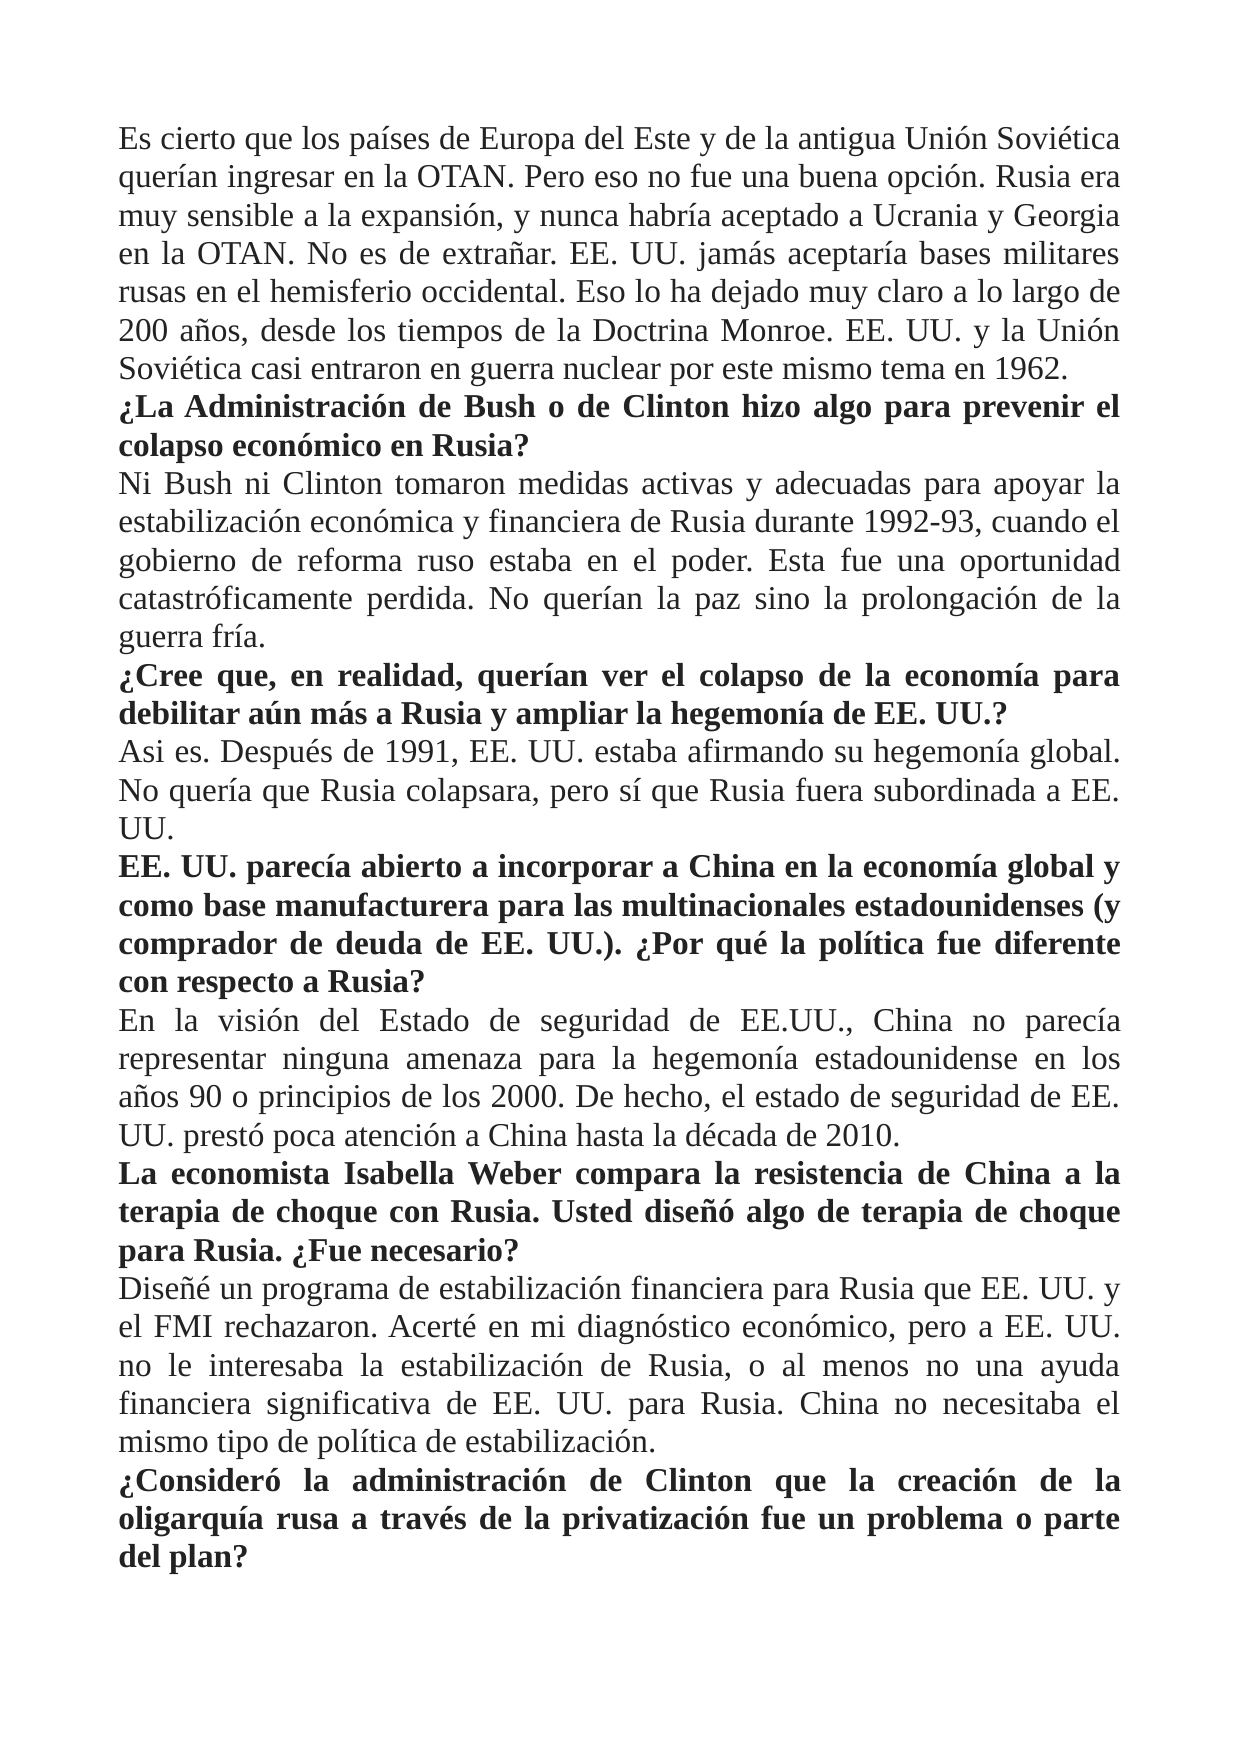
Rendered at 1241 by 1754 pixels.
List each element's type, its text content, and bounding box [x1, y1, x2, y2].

text Ni Bush ni Clinton tomaron medidas activas y adecuadas para apoyar la estabilización económica y financiera de Rusia durante 1992-93, cuando el gobierno de reforma ruso estaba en el poder. Esta fue una oportunidad catastróficamente perdida. No querían la paz sino la prolongación de la guerra fría. [118, 463, 1122, 655]
text ¿Consideró la administración de Clinton que la creación de la oligarquía rusa a través de la privatización fue un problema o parte del plan? [118, 1460, 1122, 1575]
text EE. UU. parecía abierto a incorporar a China en la economía global y como base manufacturera para las multinacionales estadounidenses (y comprador de deuda de EE. UU.). ¿Por qué la política fue diferente con respecto a Rusia? [118, 846, 1122, 1000]
text En la visión del Estado de seguridad de EE.UU., China no parecía representar ninguna amenaza para la hegemonía estadounidense en los años 90 o principios de los 2000. De hecho, el estado de seguridad de EE. UU. prestó poca atención a China hasta la década de 2010. [118, 1000, 1122, 1153]
text Es cierto que los países de Europa del Este y de la antigua Unión Soviética querían ingresar en la OTAN. Pero eso no fue una buena opción. Rusia era muy sensible a la expansión, y nunca habría aceptado a Ucrania y Georgia en la OTAN. No es de extrañar. EE. UU. jamás aceptaría bases militares rusas en el hemisferio occidental. Eso lo ha dejado muy claro a lo largo de 200 años, desde los tiempos de la Doctrina Monroe. EE. UU. y la Unión Soviética casi entraron en guerra nuclear por este mismo tema en 1962. [118, 118, 1122, 386]
text La economista Isabella Weber compara la resistencia de China a la terapia de choque con Rusia. Usted diseñó algo de terapia de choque para Rusia. ¿Fue necesario? [118, 1153, 1122, 1268]
text ¿Cree que, en realidad, querían ver el colapso de la economía para debilitar aún más a Rusia y ampliar la hegemonía de EE. UU.? [118, 655, 1122, 731]
text ¿La Administración de Bush o de Clinton hizo algo para prevenir el colapso económico en Rusia? [118, 386, 1122, 463]
text Diseñé un programa de estabilización financiera para Rusia que EE. UU. y el FMI rechazaron. Acerté en mi diagnóstico económico, pero a EE. UU. no le interesaba la estabilización de Rusia, o al menos no una ayuda financiera significativa de EE. UU. para Rusia. China no necesitaba el mismo tipo de política de estabilización. [118, 1268, 1122, 1460]
text Asi es. Después de 1991, EE. UU. estaba afirmando su hegemonía global. No quería que Rusia colapsara, pero sí que Rusia fuera subordinada a EE. UU. [118, 731, 1122, 846]
